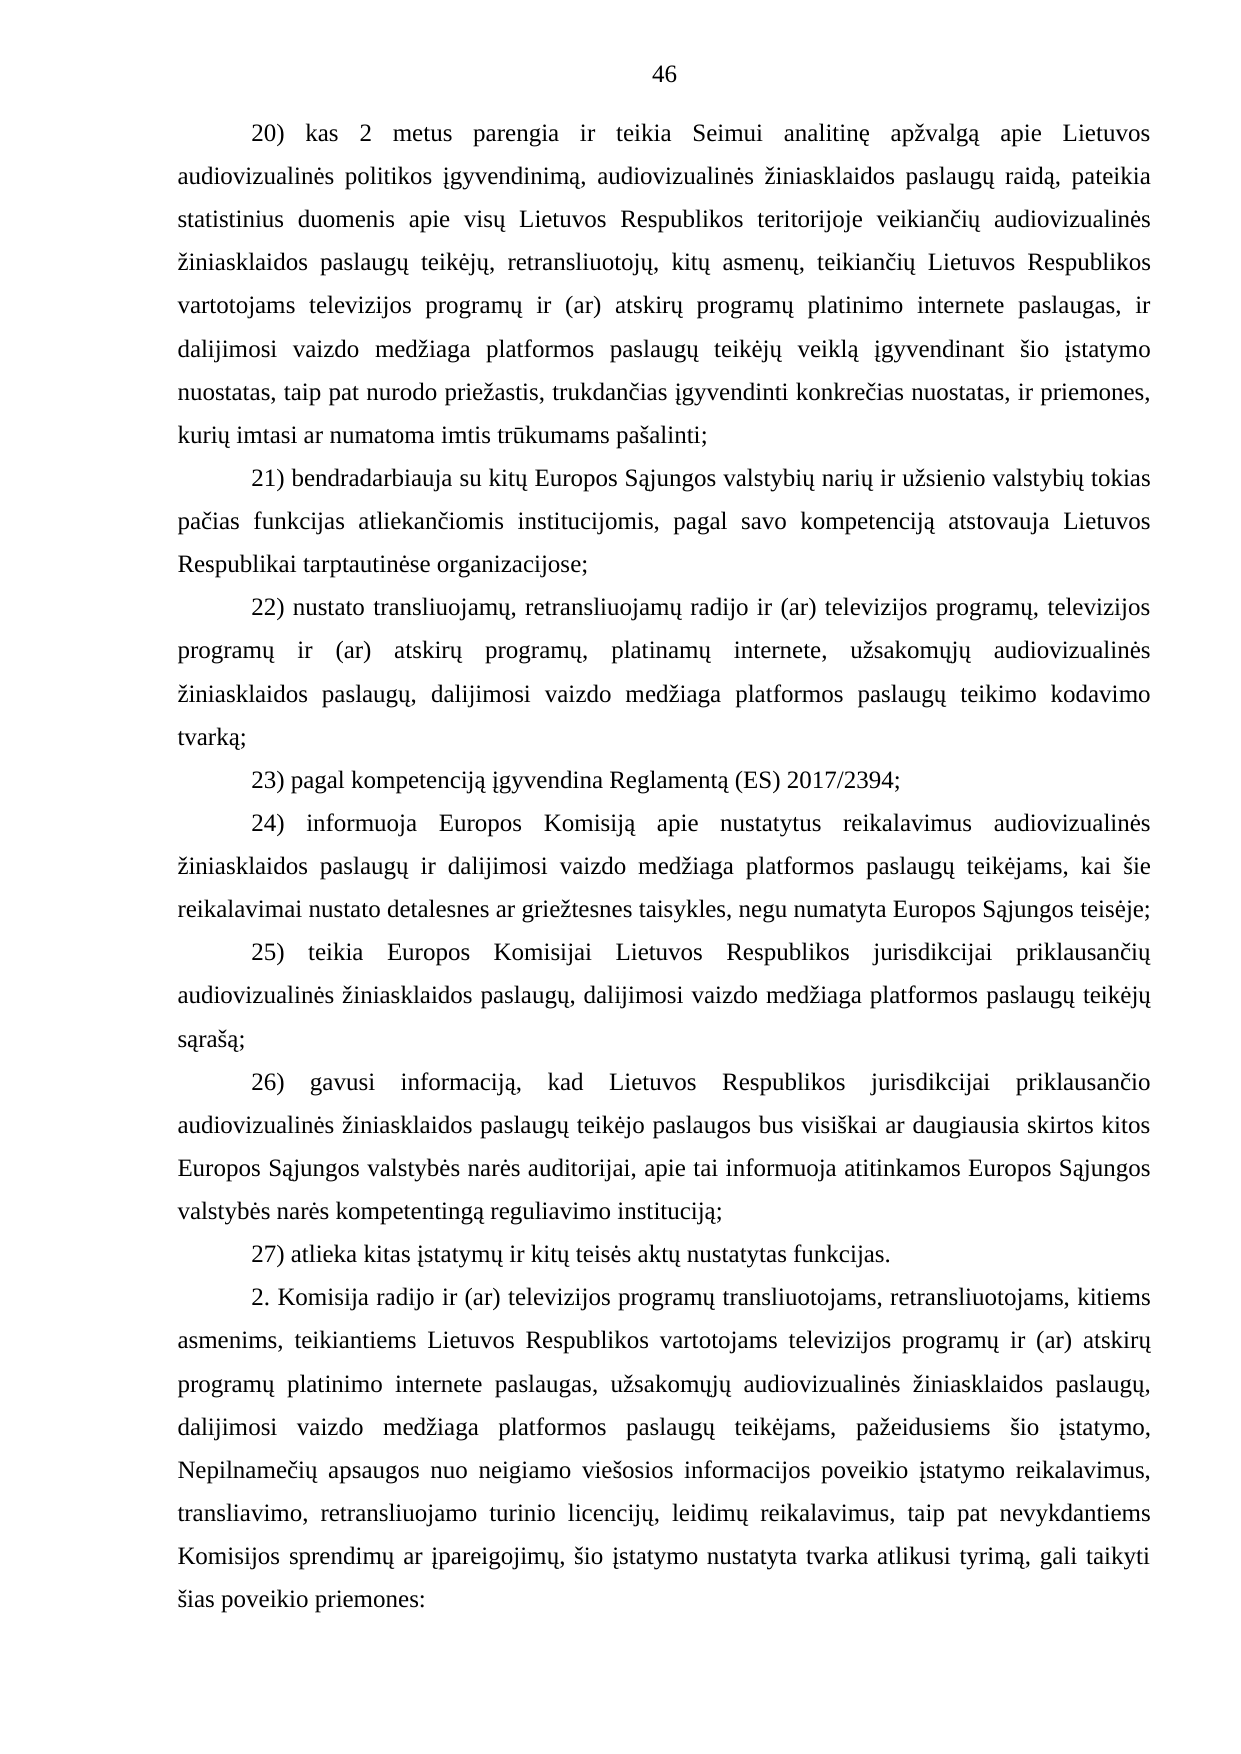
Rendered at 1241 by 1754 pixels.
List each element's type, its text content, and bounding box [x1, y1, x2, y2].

text 24) informuoja Europos Komisiją apie nustatytus reikalavimus audiovizualinės žiniasklaidos paslaugų ir dalijimosi vaizdo medžiaga platformos paslaugų teikėjams, kai šie reikalavimai nustato detalesnes ar griežtesnes taisykles, negu numatyta Europos Sąjungos teisėje; [177, 808, 1152, 923]
text 2. Komisija radijo ir (ar) televizijos programų transliuotojams, retransliuotojams, kitiems asmenims, teikiantiems Lietuvos Respublikos vartotojams televizijos programų ir (ar) atskirų programų platinimo internete paslaugas, užsakomųjų audiovizualinės žiniasklaidos paslaugų, dalijimosi vaizdo medžiaga platformos paslaugų teikėjams, pažeidusiems šio įstatymo, Nepilnamečių apsaugos nuo neigiamo viešosios informacijos poveikio įstatymo reikalavimus, transliavimo, retransliuojamo turinio licencijų, leidimų reikalavimus, taip pat nevykdantiems Komisijos sprendimų ar įpareigojimų, šio įstatymo nustatyta tvarka atlikusi tyrimą, gali taikyti šias poveikio priemones: [177, 1282, 1152, 1613]
text 21) bendradarbiauja su kitų Europos Sąjungos valstybių narių ir užsienio valstybių tokias pačias funkcijas atliekančiomis institucijomis, pagal savo kompetenciją atstovauja Lietuvos Respublikai tarptautinėse organizacijose; [177, 463, 1152, 578]
text 25) teikia Europos Komisijai Lietuvos Respublikos jurisdikcijai priklausančių audiovizualinės žiniasklaidos paslaugų, dalijimosi vaizdo medžiaga platformos paslaugų teikėjų sąrašą; [177, 937, 1152, 1052]
text 27) atlieka kitas įstatymų ir kitų teisės aktų nustatytas funkcijas. [177, 1239, 1152, 1268]
text 23) pagal kompetenciją įgyvendina Reglamentą (ES) 2017/2394; [177, 765, 1152, 794]
text 26) gavusi informaciją, kad Lietuvos Respublikos jurisdikcijai priklausančio audiovizualinės žiniasklaidos paslaugų teikėjo paslaugos bus visiškai ar daugiausia skirtos kitos Europos Sąjungos valstybės narės auditorijai, apie tai informuoja atitinkamos Europos Sąjungos valstybės narės kompetentingą reguliavimo instituciją; [177, 1067, 1152, 1225]
text 22) nustato transliuojamų, retransliuojamų radijo ir (ar) televizijos programų, televizijos programų ir (ar) atskirų programų, platinamų internete, užsakomųjų audiovizualinės žiniasklaidos paslaugų, dalijimosi vaizdo medžiaga platformos paslaugų teikimo kodavimo tvarką; [177, 592, 1152, 751]
text 20) kas 2 metus parengia ir teikia Seimui analitinę apžvalgą apie Lietuvos audiovizualinės politikos įgyvendinimą, audiovizualinės žiniasklaidos paslaugų raidą, pateikia statistinius duomenis apie visų Lietuvos Respublikos teritorijoje veikiančių audiovizualinės žiniasklaidos paslaugų teikėjų, retransliuotojų, kitų asmenų, teikiančių Lietuvos Respublikos vartotojams televizijos programų ir (ar) atskirų programų platinimo internete paslaugas, ir dalijimosi vaizdo medžiaga platformos paslaugų teikėjų veiklą įgyvendinant šio įstatymo nuostatas, taip pat nurodo priežastis, trukdančias įgyvendinti konkrečias nuostatas, ir priemones, kurių imtasi ar numatoma imtis trūkumams pašalinti; [177, 118, 1152, 449]
